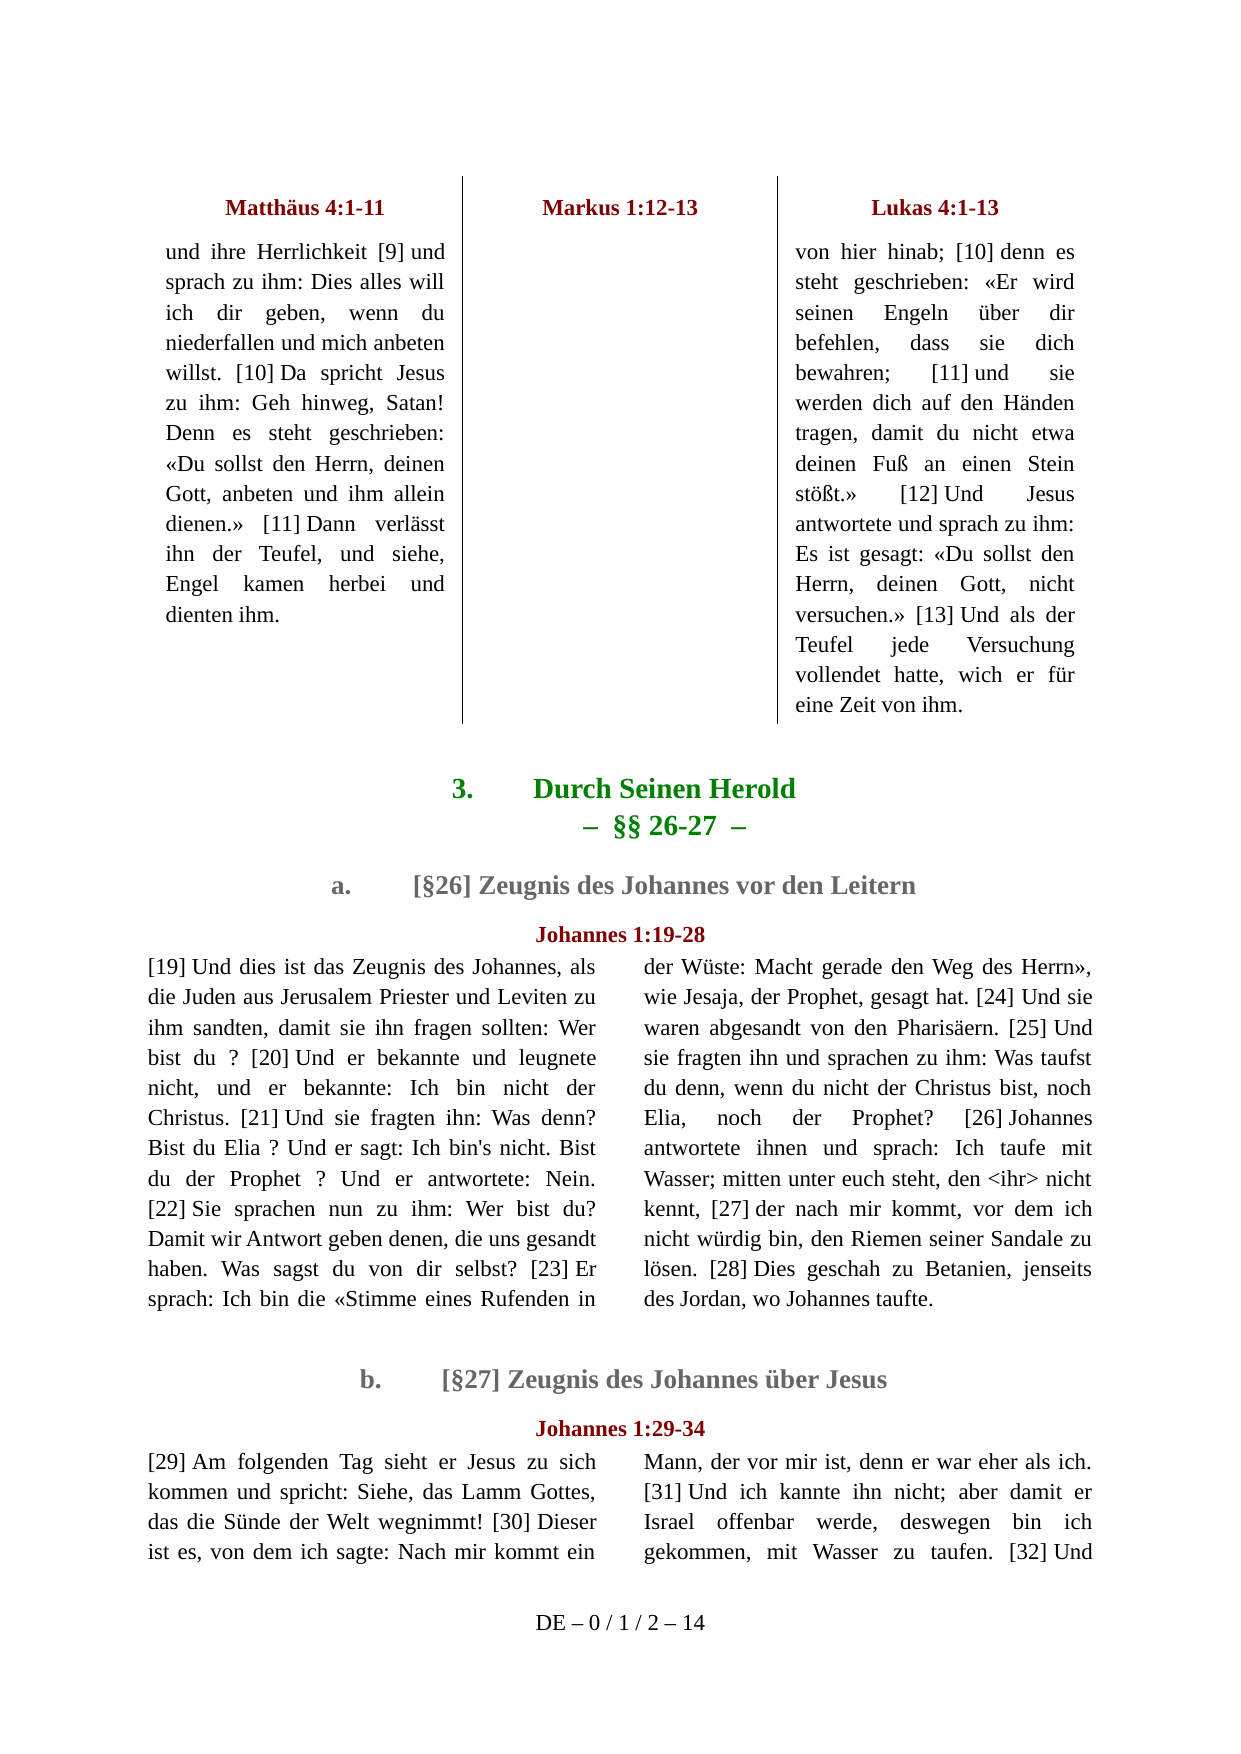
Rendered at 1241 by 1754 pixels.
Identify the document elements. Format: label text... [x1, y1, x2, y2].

subtitle [§26] Zeugnis des Johannes vor den Leitern [148, 869, 1093, 900]
text [29] Am folgenden Tag sieht er Jesus zu sich kommen und spricht: Siehe, das Lamm Gottes, das die Sünde der Welt wegnimmt! [30] Dieser ist es, von dem ich sagte: Nach mir kommt ein [148, 1448, 596, 1565]
text der Wüste: Macht gerade den Weg des Herrn», wie Jesaja, der Prophet, gesagt hat. [24] Und sie waren abgesandt von den Pharisäern. [25] Und sie fragten ihn und sprachen zu ihm: Was taufst du denn, wenn du nicht der Christus bist, noch Elia, noch der Prophet? [26] Johannes antwortete ihnen und sprach: Ich taufe mit Wasser; mitten unter euch steht, den <ihr> nicht kennt, [27] der nach mir kommt, vor dem ich nicht würdig bin, den Riemen seiner Sandale zu lösen. [28] Dies geschah zu Betanien, jenseits des Jordan, wo Johannes taufte. [644, 953, 1093, 1312]
subtitle [§27] Zeugnis des Johannes über Jesus [148, 1363, 1093, 1395]
text Mann, der vor mir ist, denn er war eher als ich. [31] Und ich kannte ihn nicht; aber damit er Israel offenbar werde, deswegen bin ich gekommen, mit Wasser zu taufen. [32] Und [644, 1448, 1093, 1565]
table_header Markus 1:12-13 [463, 176, 777, 232]
table_header Matthäus 4:1-11 [148, 176, 462, 232]
text Johannes 1:19-28 [148, 921, 1093, 947]
text Johannes 1:29-34 [148, 1415, 1093, 1442]
table_header Lukas 4:1-13 [778, 176, 1093, 232]
table_cell und ihre Herrlichkeit [9] und sprach zu ihm: Dies alles will ich dir geben, wenn du niederfallen und mich anbeten willst. [10] Da spricht Jesus zu ihm: Geh hinweg, Satan! Denn es steht geschrieben: «Du sollst den Herrn, deinen Gott, anbeten und ihm allein dienen.» [11] Dann verlässt ihn der Teufel, und siehe, Engel kamen herbei und dienten ihm. [148, 232, 462, 724]
table_cell von hier hinab; [10] denn es steht geschrieben: «Er wird seinen Engeln über dir befehlen, dass sie dich bewahren; [11] und sie werden dich auf den Händen tragen, damit du nicht etwa deinen Fuß an einen Stein stößt.» [12] Und Jesus antwortete und sprach zu ihm: Es ist gesagt: «Du sollst den Herrn, deinen Gott, nicht versuchen.» [13] Und als der Teufel jede Versuchung vollendet hatte, wich er für eine Zeit von ihm. [778, 232, 1093, 724]
table_cell [463, 232, 777, 724]
text [19] Und dies ist das Zeugnis des Johannes, als die Juden aus Jerusalem Priester und Leviten zu ihm sandten, damit sie ihn fragen sollten: Wer bist du ? [20] Und er bekannte und leugnete nicht, und er bekannte: Ich bin nicht der Christus. [21] Und sie fragten ihn: Was denn? Bist du Elia ? Und er sagt: Ich bin's nicht. Bist du der Prophet ? Und er antwortete: Nein. [22] Sie sprachen nun zu ihm: Wer bist du? Damit wir Antwort geben denen, die uns gesandt haben. Was sagst du von dir selbst? [23] Er sprach: Ich bin die «Stimme eines Rufenden in [148, 953, 596, 1312]
subtitle Durch Seinen Herold – §§ 26-27 – [148, 772, 1093, 842]
